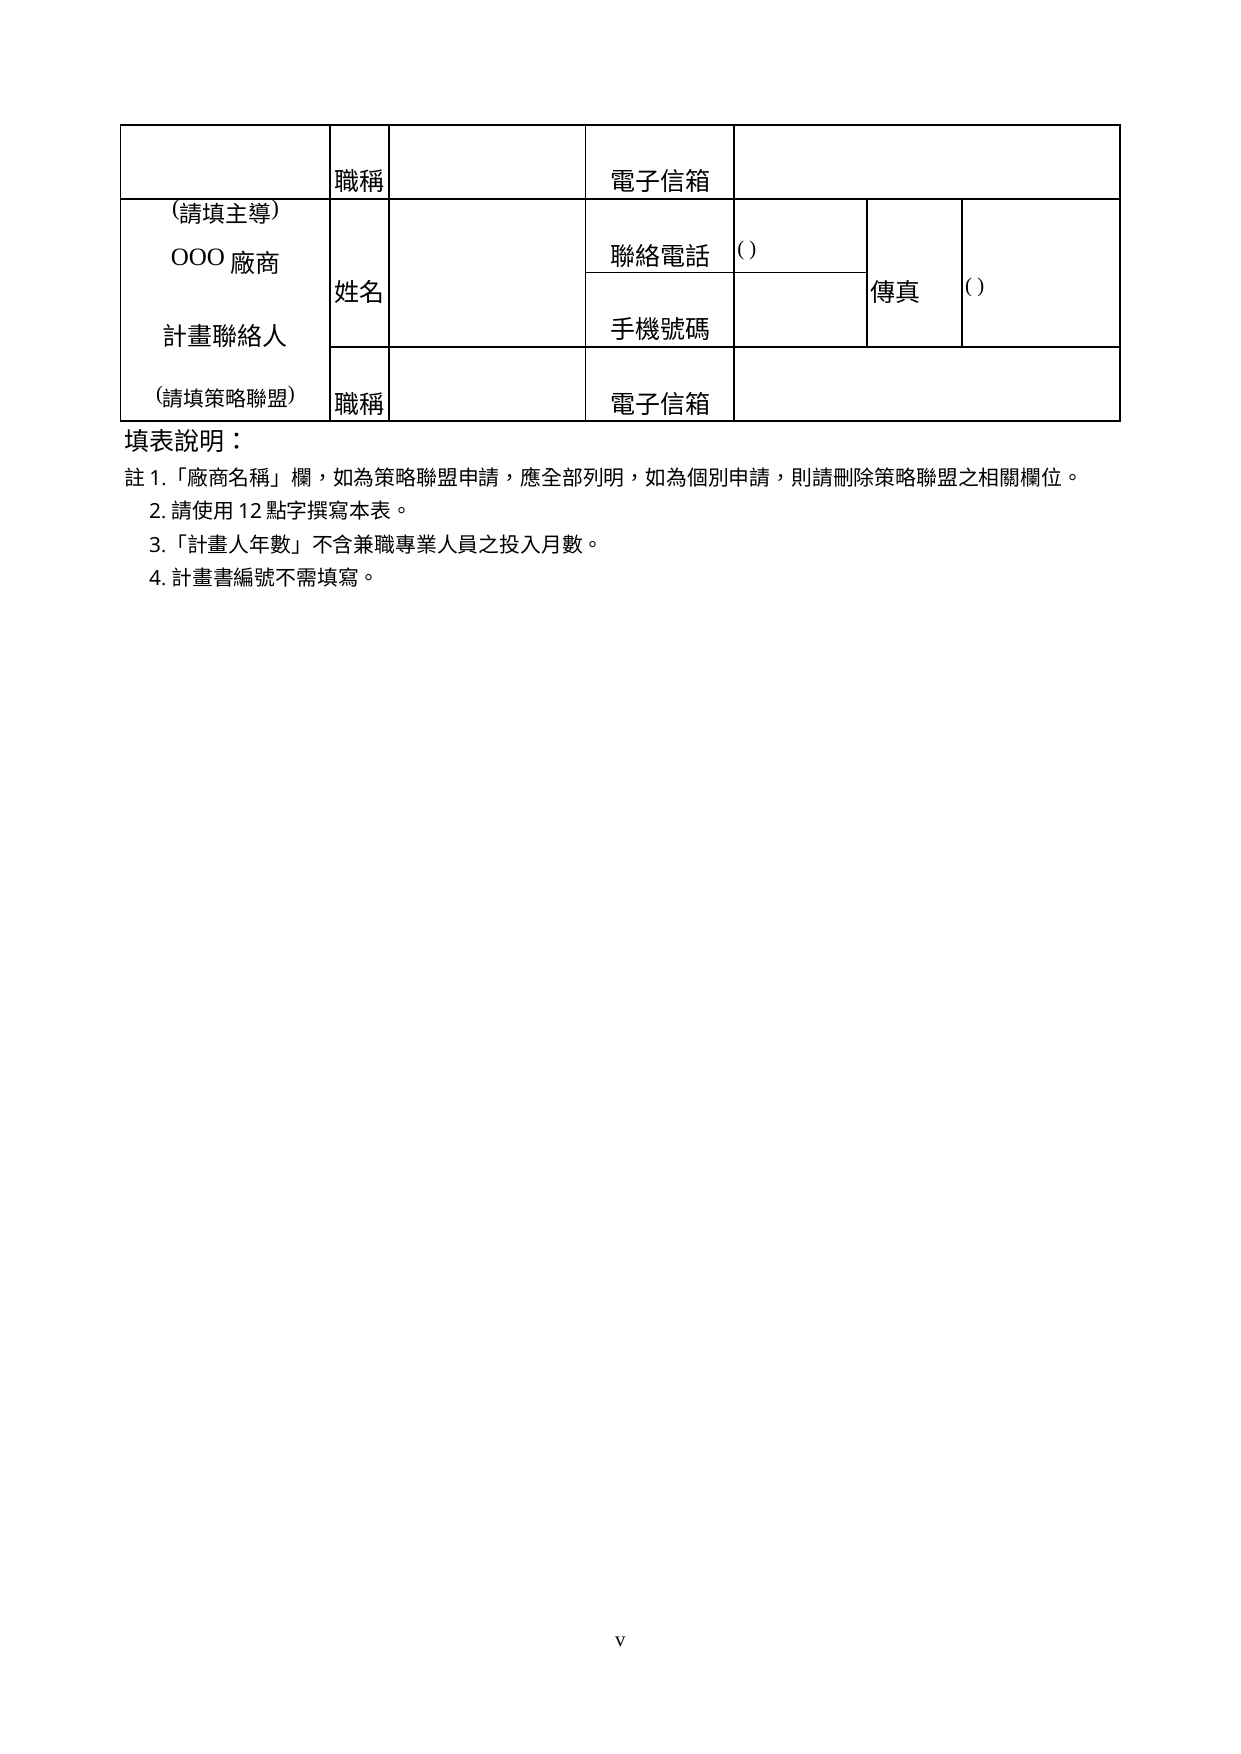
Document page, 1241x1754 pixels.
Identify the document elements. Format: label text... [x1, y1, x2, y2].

table_cell ( ) [735, 200, 866, 272]
table_cell 職稱 [331, 126, 388, 198]
table_cell 聯絡電話 [586, 200, 733, 272]
table_cell [735, 348, 1119, 420]
table_cell [390, 126, 585, 198]
table_cell [735, 273, 866, 346]
text 2. 請使用12點字撰寫本表。 [149, 491, 1116, 525]
table_cell 電子信箱 [586, 126, 733, 198]
table_cell 職稱 [331, 348, 388, 420]
text 填表說明： [124, 422, 1116, 458]
text 註1.「廠商名稱」欄，如為策略聯盟申請，應全部列明，如為個別申請，則請刪除策略聯盟之相關欄位。 [124, 458, 1116, 491]
text 3.「計畫人年數」不含兼職專業人員之投入月數。 [149, 525, 1116, 558]
table_cell ( ) [963, 200, 1119, 346]
table_cell [735, 126, 1119, 198]
table_cell 姓名 [331, 200, 388, 346]
table_cell OOO廠商 計畫聯絡人 (請填主導) [121, 126, 329, 198]
table_cell 手機號碼 [586, 273, 733, 346]
table_cell OOO廠商 計畫聯絡人 (請填策略聯盟) [121, 200, 329, 420]
table_cell [390, 348, 585, 420]
table_cell [390, 200, 585, 346]
table_cell 傳真 [868, 200, 961, 346]
table_cell 電子信箱 [586, 348, 733, 420]
text 4. 計畫書編號不需填寫。 [149, 558, 1116, 591]
